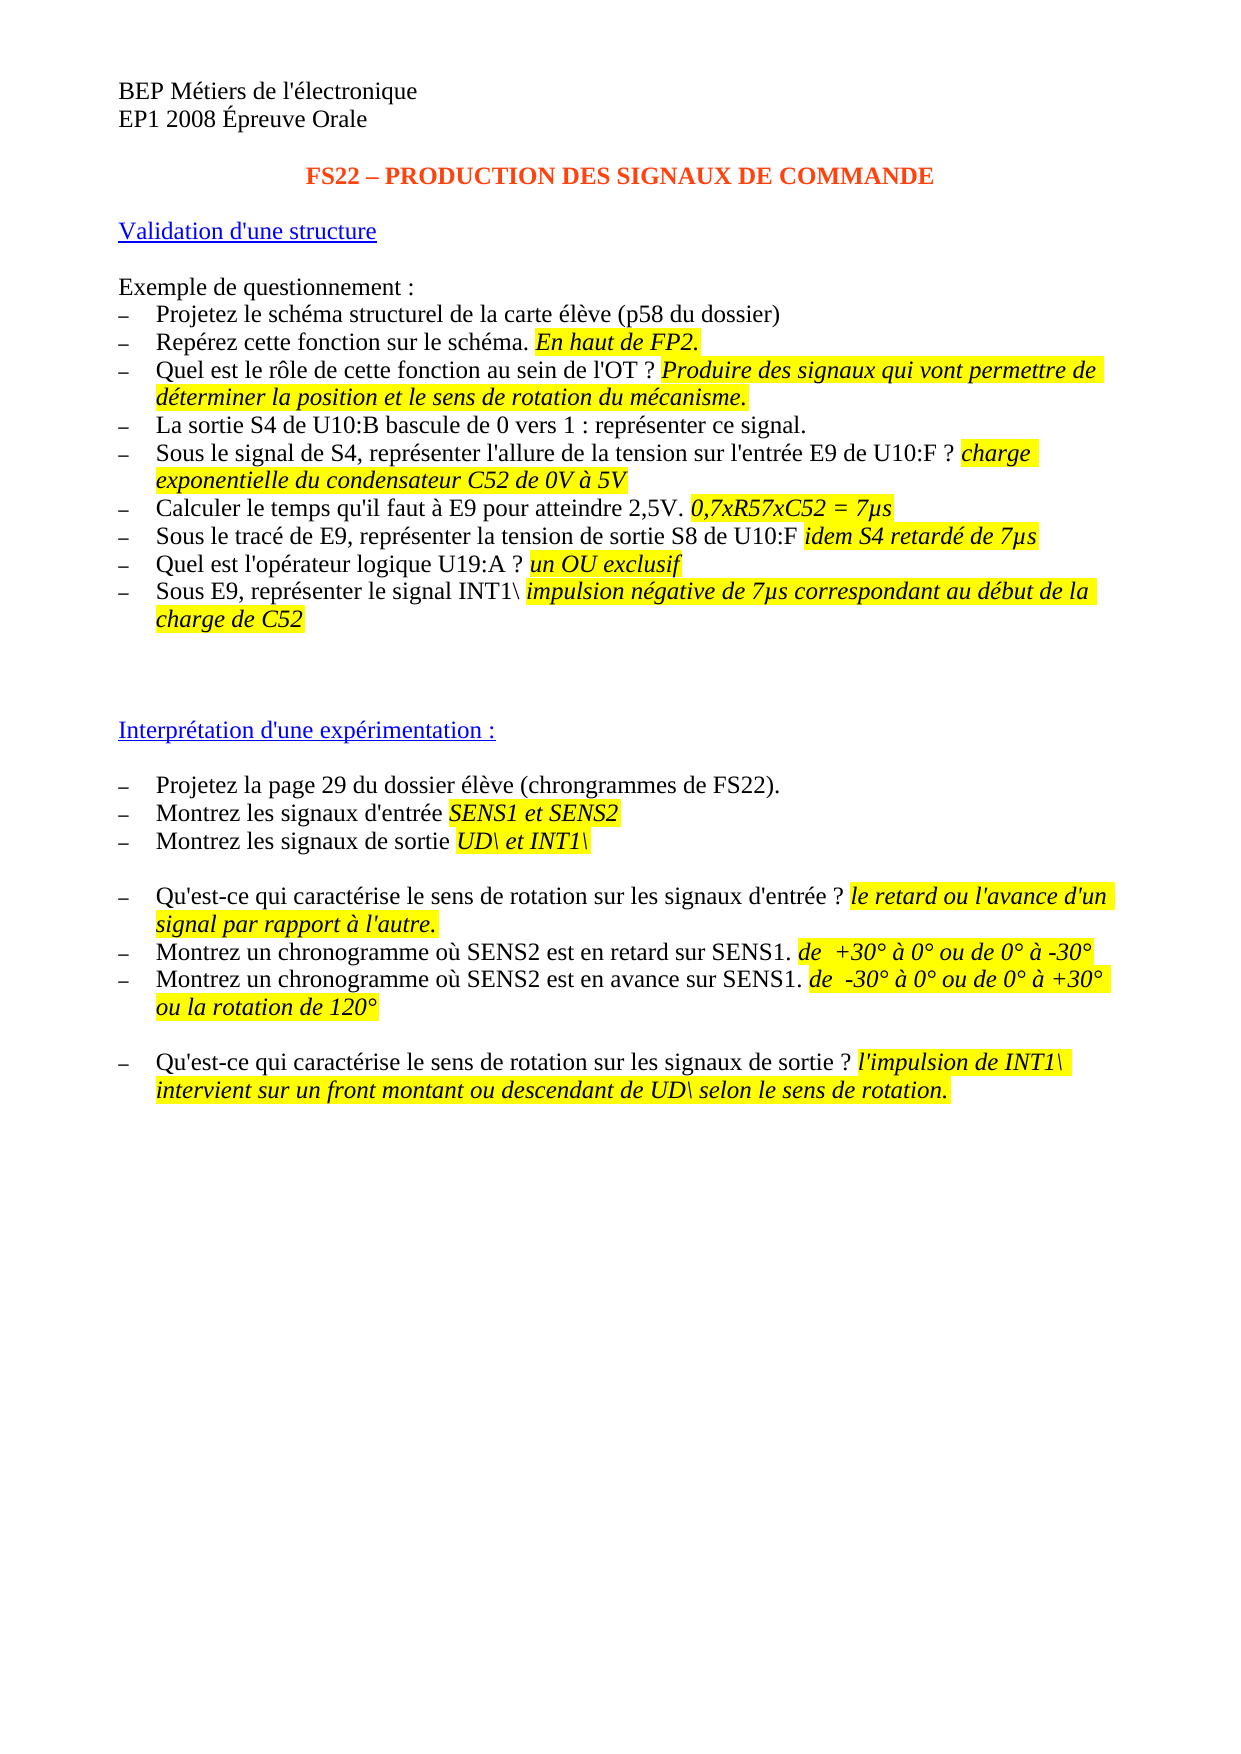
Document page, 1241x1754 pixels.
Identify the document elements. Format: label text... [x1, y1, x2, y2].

list Montrez un chronogramme où SENS2 est en retard sur SENS1. de +30° à 0° ou de 0° à -30° [118, 938, 1122, 965]
text FS22 – PRODUCTION DES SIGNAUX DE COMMANDE [118, 162, 1122, 189]
text Exemple de questionnement : [118, 273, 1122, 300]
list Sous le tracé de E9, représenter la tension de sortie S8 de U10:F idem S4 retardé de 7µs [118, 522, 1122, 550]
list Montrez les signaux d'entrée SENS1 et SENS2 [118, 799, 1122, 827]
list Quel est le rôle de cette fonction au sein de l'OT ? Produire des signaux qui vont permettre de déterminer la position et le sens de rotation du mécanisme. [118, 356, 1122, 411]
list Sous E9, représenter le signal INT1\ impulsion négative de 7µs correspondant au début de la charge de C52 [118, 577, 1122, 633]
list Projetez la page 29 du dossier élève (chrongrammes de FS22). [118, 771, 1122, 799]
list Sous le signal de S4, représenter l'allure de la tension sur l'entrée E9 de U10:F ? charge exponentielle du condensateur C52 de 0V à 5V [118, 439, 1122, 494]
list Qu'est-ce qui caractérise le sens de rotation sur les signaux de sortie ? l'impulsion de INT1\ intervient sur un front montant ou descendant de UD\ selon le sens de rotation. [118, 1048, 1122, 1104]
list Montrez les signaux de sortie UD\ et INT1\ [118, 827, 1122, 854]
list Repérez cette fonction sur le schéma. En haut de FP2. [118, 328, 1122, 356]
list La sortie S4 de U10:B bascule de 0 vers 1 : représenter ce signal. [118, 411, 1122, 439]
list Projetez le schéma structurel de la carte élève (p58 du dossier) [118, 300, 1122, 328]
list Quel est l'opérateur logique U19:A ? un OU exclusif [118, 550, 1122, 577]
list Qu'est-ce qui caractérise le sens de rotation sur les signaux d'entrée ? le retard ou l'avance d'un signal par rapport à l'autre. [118, 882, 1122, 938]
list Montrez un chronogramme où SENS2 est en avance sur SENS1. de -30° à 0° ou de 0° à +30° ou la rotation de 120° [118, 965, 1122, 1021]
list Calculer le temps qu'il faut à E9 pour atteindre 2,5V. 0,7xR57xC52 = 7µs [118, 494, 1122, 522]
text Validation d'une structure [118, 217, 1122, 245]
text Interprétation d'une expérimentation : [118, 716, 1122, 744]
